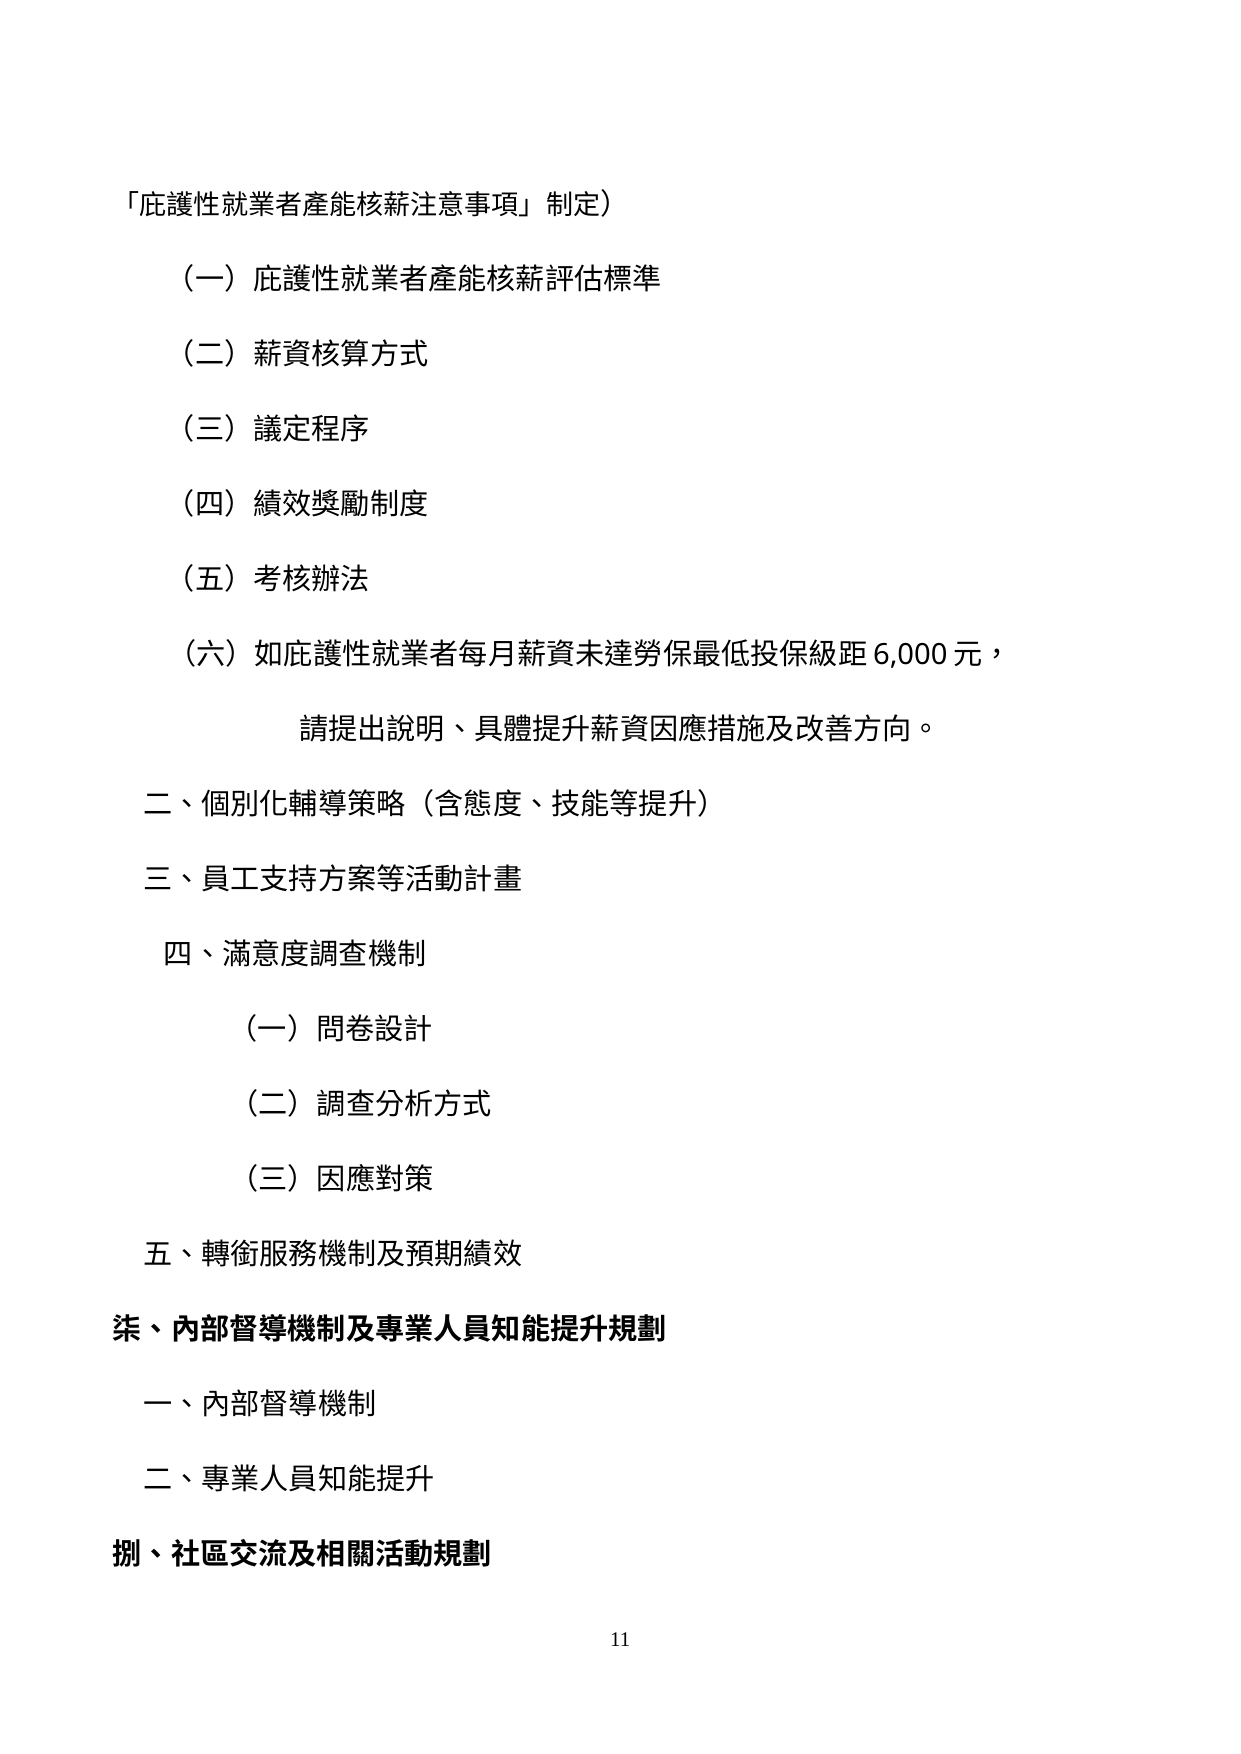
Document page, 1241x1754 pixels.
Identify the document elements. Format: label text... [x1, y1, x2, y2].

text （一）庇護性就業者產能核薪評估標準 [112, 239, 1128, 314]
text 五、轉銜服務機制及預期績效 [112, 1214, 1128, 1289]
text （五）考核辦法 [112, 539, 1128, 614]
text 柒、內部督導機制及專業人員知能提升規劃 [112, 1289, 1128, 1364]
text 二、專業人員知能提升 [112, 1439, 1128, 1514]
text （二）薪資核算方式 [112, 314, 1128, 389]
text 四、滿意度調查機制 [156, 914, 1128, 989]
text （六）如庇護性就業者每月薪資未達勞保最低投保級距6,000元， 請提出說明、具體提升薪資因應措施及改善方向。 [114, 614, 1128, 764]
text 二、個別化輔導策略（含態度、技能等提升） [112, 764, 1128, 839]
text （二）調查分析方式 [112, 1064, 1128, 1139]
text 捌、社區交流及相關活動規劃 [112, 1514, 1128, 1589]
text 三、員工支持方案等活動計畫 [112, 839, 1128, 914]
text （三）因應對策 [112, 1139, 1128, 1214]
text （一）問卷設計 [228, 989, 1128, 1064]
text （四）績效獎勵制度 [112, 464, 1128, 539]
text 「庇護性就業者產能核薪注意事項」制定） [112, 164, 1128, 239]
text 一、內部督導機制 [112, 1364, 1128, 1439]
text （三）議定程序 [112, 389, 1128, 464]
